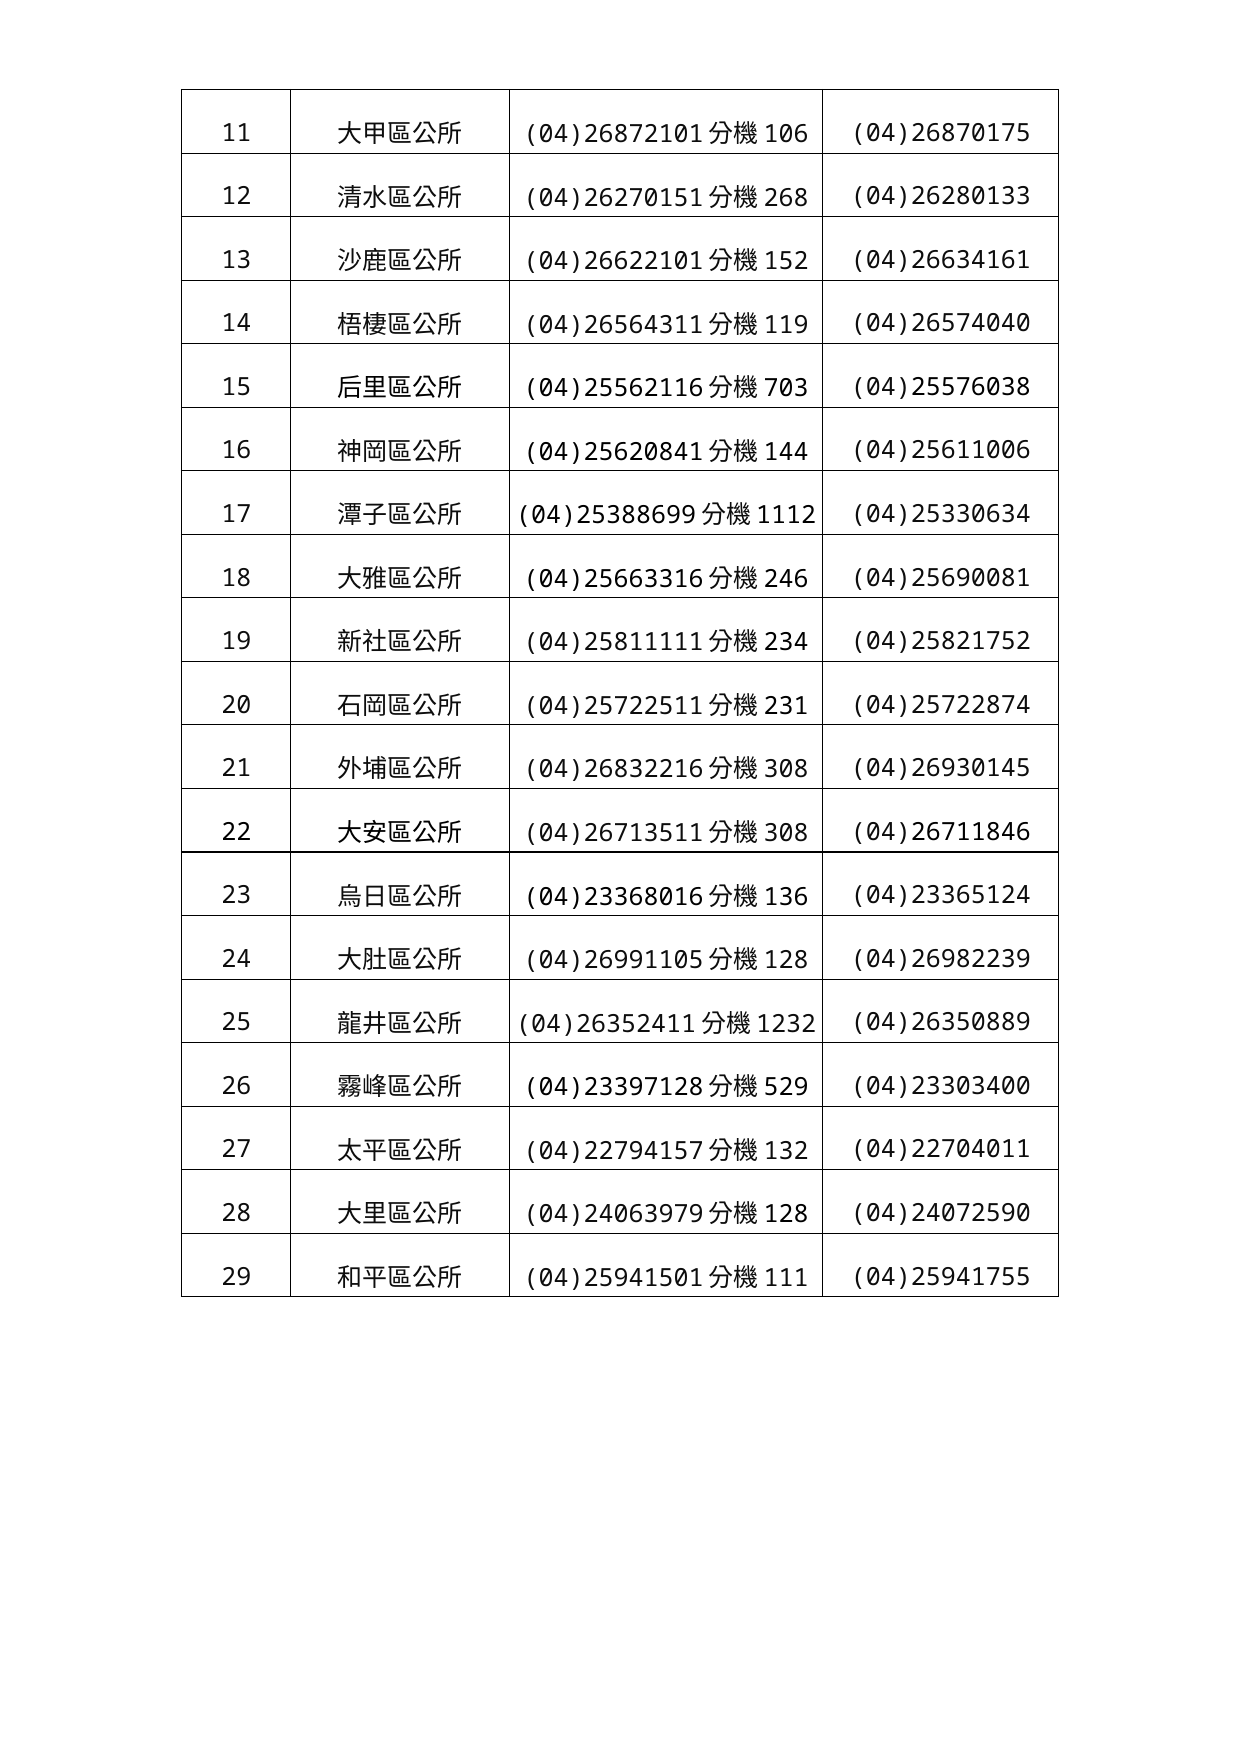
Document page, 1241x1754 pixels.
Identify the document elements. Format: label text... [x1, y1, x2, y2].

table_cell 29 [182, 1234, 290, 1296]
table_cell 太平區公所 [291, 1107, 509, 1169]
table_cell (04)23397128分機529 [510, 1043, 822, 1106]
table_cell (04)25388699分機1112 [510, 471, 822, 534]
table_cell 大甲區公所 [291, 90, 509, 152]
table_cell 28 [182, 1170, 290, 1233]
table_cell 25 [182, 980, 290, 1042]
table_cell 石岡區公所 [291, 662, 509, 724]
table_cell (04)26930145 [823, 725, 1058, 788]
table_cell 16 [182, 408, 290, 470]
table_cell (04)25663316分機246 [510, 535, 822, 597]
table_cell 霧峰區公所 [291, 1043, 509, 1106]
table_cell 外埔區公所 [291, 725, 509, 788]
table_cell 18 [182, 535, 290, 597]
table_cell (04)25690081 [823, 535, 1058, 597]
table_cell (04)23303400 [823, 1043, 1058, 1106]
table_cell 沙鹿區公所 [291, 217, 509, 279]
table_cell 和平區公所 [291, 1234, 509, 1296]
table_cell 22 [182, 789, 290, 851]
table_cell (04)26713511分機308 [510, 789, 822, 851]
table_cell (04)26564311分機119 [510, 281, 822, 343]
table_cell (04)25941501分機111 [510, 1234, 822, 1296]
table_cell (04)25821752 [823, 598, 1058, 661]
table_cell 神岡區公所 [291, 408, 509, 470]
table_cell 27 [182, 1107, 290, 1169]
table_cell 大安區公所 [291, 789, 509, 851]
table_cell (04)26270151分機268 [510, 154, 822, 216]
table_cell (04)24072590 [823, 1170, 1058, 1233]
table_cell 11 [182, 90, 290, 152]
table_cell (04)26870175 [823, 90, 1058, 152]
table_cell (04)24063979分機128 [510, 1170, 822, 1233]
table_cell 13 [182, 217, 290, 279]
table_cell 潭子區公所 [291, 471, 509, 534]
table_cell (04)26350889 [823, 980, 1058, 1042]
table_cell (04)25941755 [823, 1234, 1058, 1296]
table_cell (04)26832216分機308 [510, 725, 822, 788]
table_cell (04)25722874 [823, 662, 1058, 724]
table_cell (04)25562116分機703 [510, 344, 822, 407]
table_cell (04)25620841分機144 [510, 408, 822, 470]
table_cell (04)22794157分機132 [510, 1107, 822, 1169]
table_cell 大里區公所 [291, 1170, 509, 1233]
table_cell (04)26574040 [823, 281, 1058, 343]
table_cell (04)25811111分機234 [510, 598, 822, 661]
table_cell (04)26634161 [823, 217, 1058, 279]
table_cell 大雅區公所 [291, 535, 509, 597]
table_cell (04)25722511分機231 [510, 662, 822, 724]
table_cell 12 [182, 154, 290, 216]
table_cell 14 [182, 281, 290, 343]
table_cell (04)26352411分機1232 [510, 980, 822, 1042]
table_cell 23 [182, 853, 290, 915]
table_cell 烏日區公所 [291, 853, 509, 915]
table_cell (04)23365124 [823, 853, 1058, 915]
table_cell (04)23368016分機136 [510, 853, 822, 915]
table_cell (04)26872101分機106 [510, 90, 822, 152]
table_cell (04)25611006 [823, 408, 1058, 470]
table_cell (04)26991105分機128 [510, 916, 822, 978]
table_cell (04)25330634 [823, 471, 1058, 534]
table_cell (04)22704011 [823, 1107, 1058, 1169]
table_cell 21 [182, 725, 290, 788]
table_cell 15 [182, 344, 290, 407]
table_cell (04)26622101分機152 [510, 217, 822, 279]
table_cell 后里區公所 [291, 344, 509, 407]
table_cell (04)25576038 [823, 344, 1058, 407]
table_cell (04)26711846 [823, 789, 1058, 851]
table_cell 26 [182, 1043, 290, 1106]
table_cell 24 [182, 916, 290, 978]
table_cell 龍井區公所 [291, 980, 509, 1042]
table_cell 新社區公所 [291, 598, 509, 661]
table_cell 大肚區公所 [291, 916, 509, 978]
table_cell (04)26280133 [823, 154, 1058, 216]
table_cell 19 [182, 598, 290, 661]
table_cell 梧棲區公所 [291, 281, 509, 343]
table_cell 17 [182, 471, 290, 534]
table_cell 20 [182, 662, 290, 724]
table_cell (04)26982239 [823, 916, 1058, 978]
table_cell 清水區公所 [291, 154, 509, 216]
